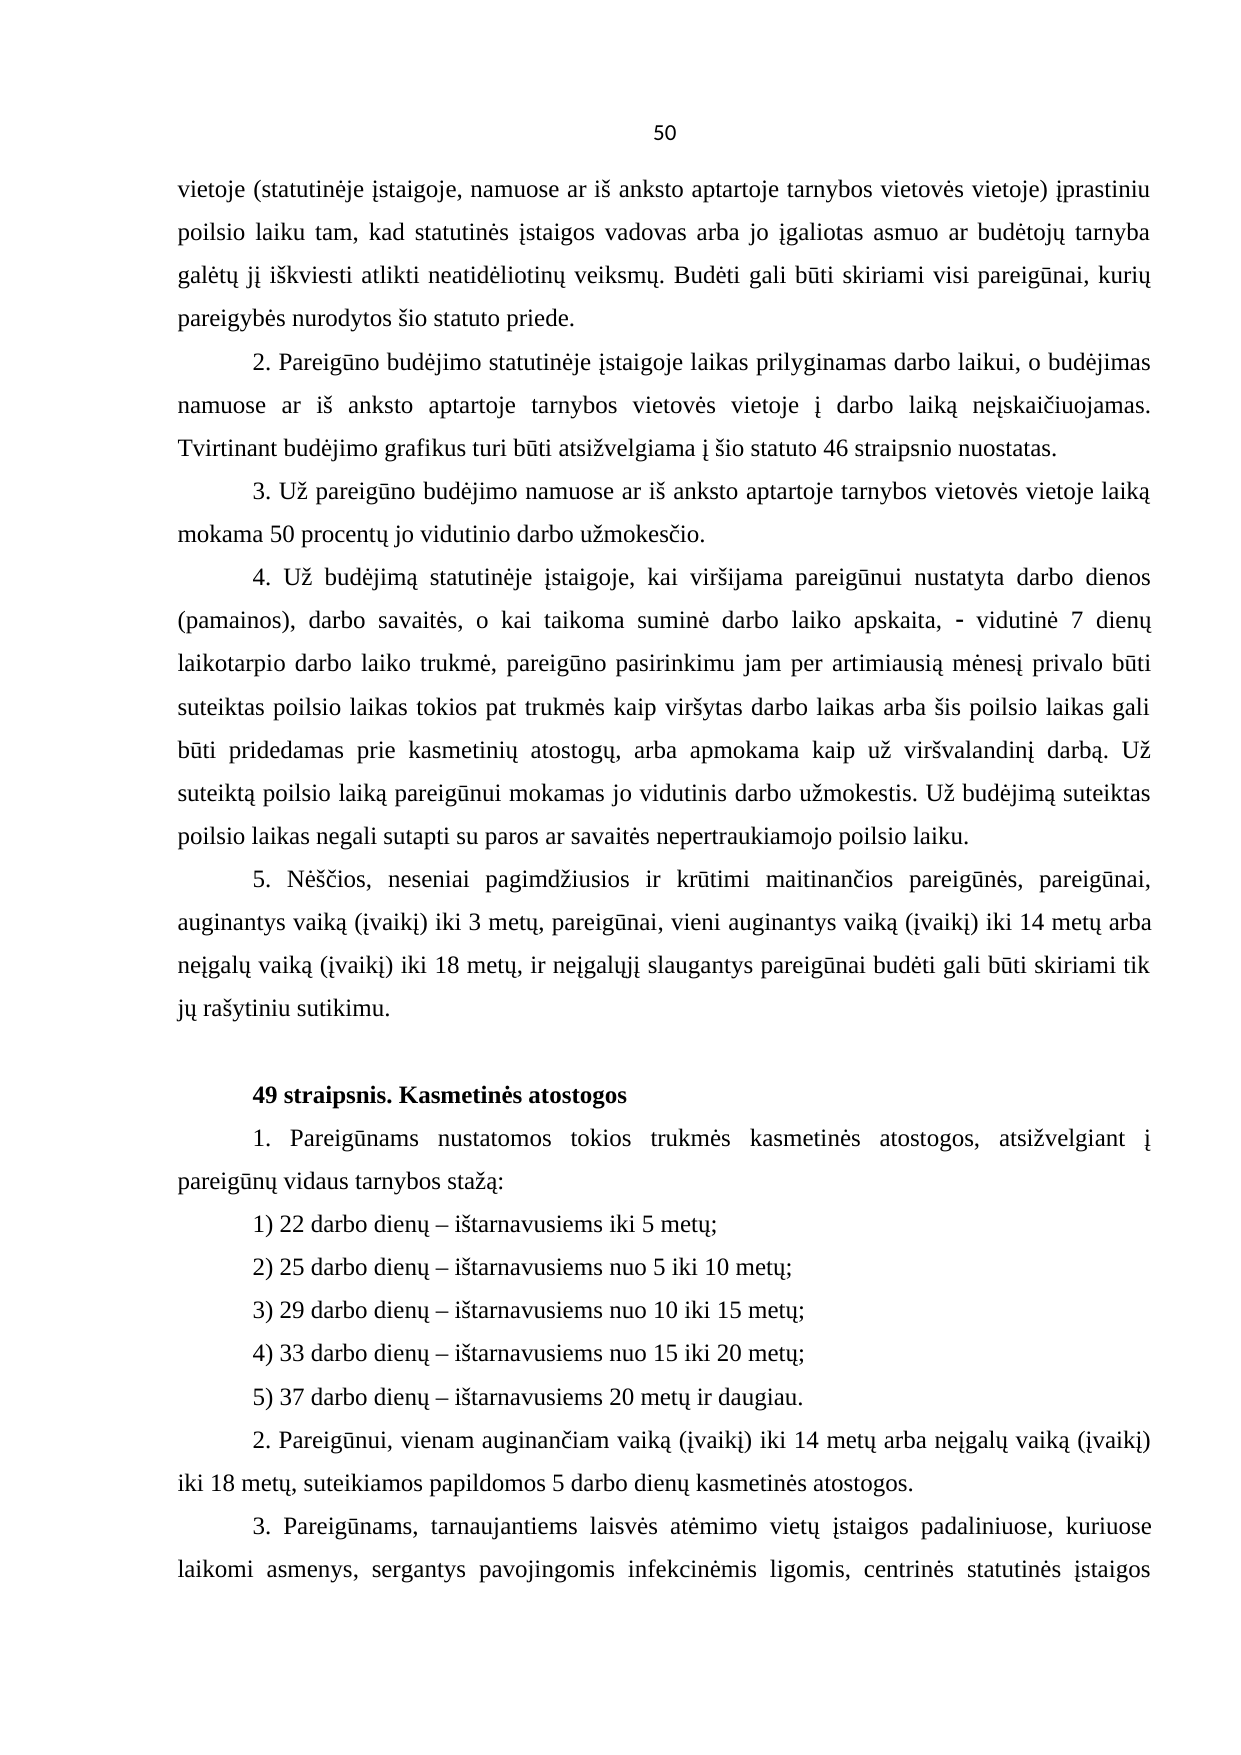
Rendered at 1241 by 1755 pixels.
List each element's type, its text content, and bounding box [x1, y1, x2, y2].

text 2. Pareigūno budėjimo statutinėje įstaigoje laikas prilyginamas darbo laikui, o budėjimas namuose ar iš anksto aptartoje tarnybos vietovės vietoje į darbo laiką neįskaičiuojamas. Tvirtinant budėjimo grafikus turi būti atsižvelgiama į šio statuto 46 straipsnio nuostatas. [177, 347, 1152, 462]
text 4) 33 darbo dienų – ištarnavusiems nuo 15 iki 20 metų; [177, 1338, 1152, 1367]
text 1. Pareigūnams nustatomos tokios trukmės kasmetinės atostogos, atsižvelgiant į pareigūnų vidaus tarnybos stažą: [177, 1123, 1152, 1195]
text 2) 25 darbo dienų – ištarnavusiems nuo 5 iki 10 metų; [177, 1252, 1152, 1281]
text vietoje (statutinėje įstaigoje, namuose ar iš anksto aptartoje tarnybos vietovės vietoje) įprastiniu poilsio laiku tam, kad statutinės įstaigos vadovas arba jo įgaliotas asmuo ar budėtojų tarnyba galėtų jį iškviesti atlikti neatidėliotinų veiksmų. Budėti gali būti skiriami visi pareigūnai, kurių pareigybės nurodytos šio statuto priede. [177, 174, 1152, 332]
text 2. Pareigūnui, vienam auginančiam vaiką (įvaikį) iki 14 metų arba neįgalų vaiką (įvaikį) iki 18 metų, suteikiamos papildomos 5 darbo dienų kasmetinės atostogos. [177, 1425, 1152, 1497]
text 3. Už pareigūno budėjimo namuose ar iš anksto aptartoje tarnybos vietovės vietoje laiką mokama 50 procentų jo vidutinio darbo užmokesčio. [177, 476, 1152, 548]
text 5. Nėščios, neseniai pagimdžiusios ir krūtimi maitinančios pareigūnės, pareigūnai, auginantys vaiką (įvaikį) iki 3 metų, pareigūnai, vieni auginantys vaiką (įvaikį) iki 14 metų arba neįgalų vaiką (įvaikį) iki 18 metų, ir neįgalųjį slaugantys pareigūnai budėti gali būti skiriami tik jų rašytiniu sutikimu. [177, 864, 1152, 1022]
text 4. Už budėjimą statutinėje įstaigoje, kai viršijama pareigūnui nustatyta darbo dienos (pamainos), darbo savaitės, o kai taikoma suminė darbo laiko apskaita,  vidutinė 7 dienų laikotarpio darbo laiko trukmė, pareigūno pasirinkimu jam per artimiausią mėnesį privalo būti suteiktas poilsio laikas tokios pat trukmės kaip viršytas darbo laikas arba šis poilsio laikas gali būti pridedamas prie kasmetinių atostogų, arba apmokama kaip už viršvalandinį darbą. Už suteiktą poilsio laiką pareigūnui mokamas jo vidutinis darbo užmokestis. Už budėjimą suteiktas poilsio laikas negali sutapti su paros ar savaitės nepertraukiamojo poilsio laiku. [177, 562, 1152, 850]
text 1) 22 darbo dienų – ištarnavusiems iki 5 metų; [177, 1209, 1152, 1238]
text 3. Pareigūnams, tarnaujantiems laisvės atėmimo vietų įstaigos padaliniuose, kuriuose laikomi asmenys, sergantys pavojingomis infekcinėmis ligomis, centrinės statutinės įstaigos [177, 1511, 1152, 1583]
text 5) 37 darbo dienų – ištarnavusiems 20 metų ir daugiau. [177, 1382, 1152, 1410]
text 49 straipsnis. Kasmetinės atostogos [177, 1080, 1152, 1108]
text 3) 29 darbo dienų – ištarnavusiems nuo 10 iki 15 metų; [177, 1295, 1152, 1324]
